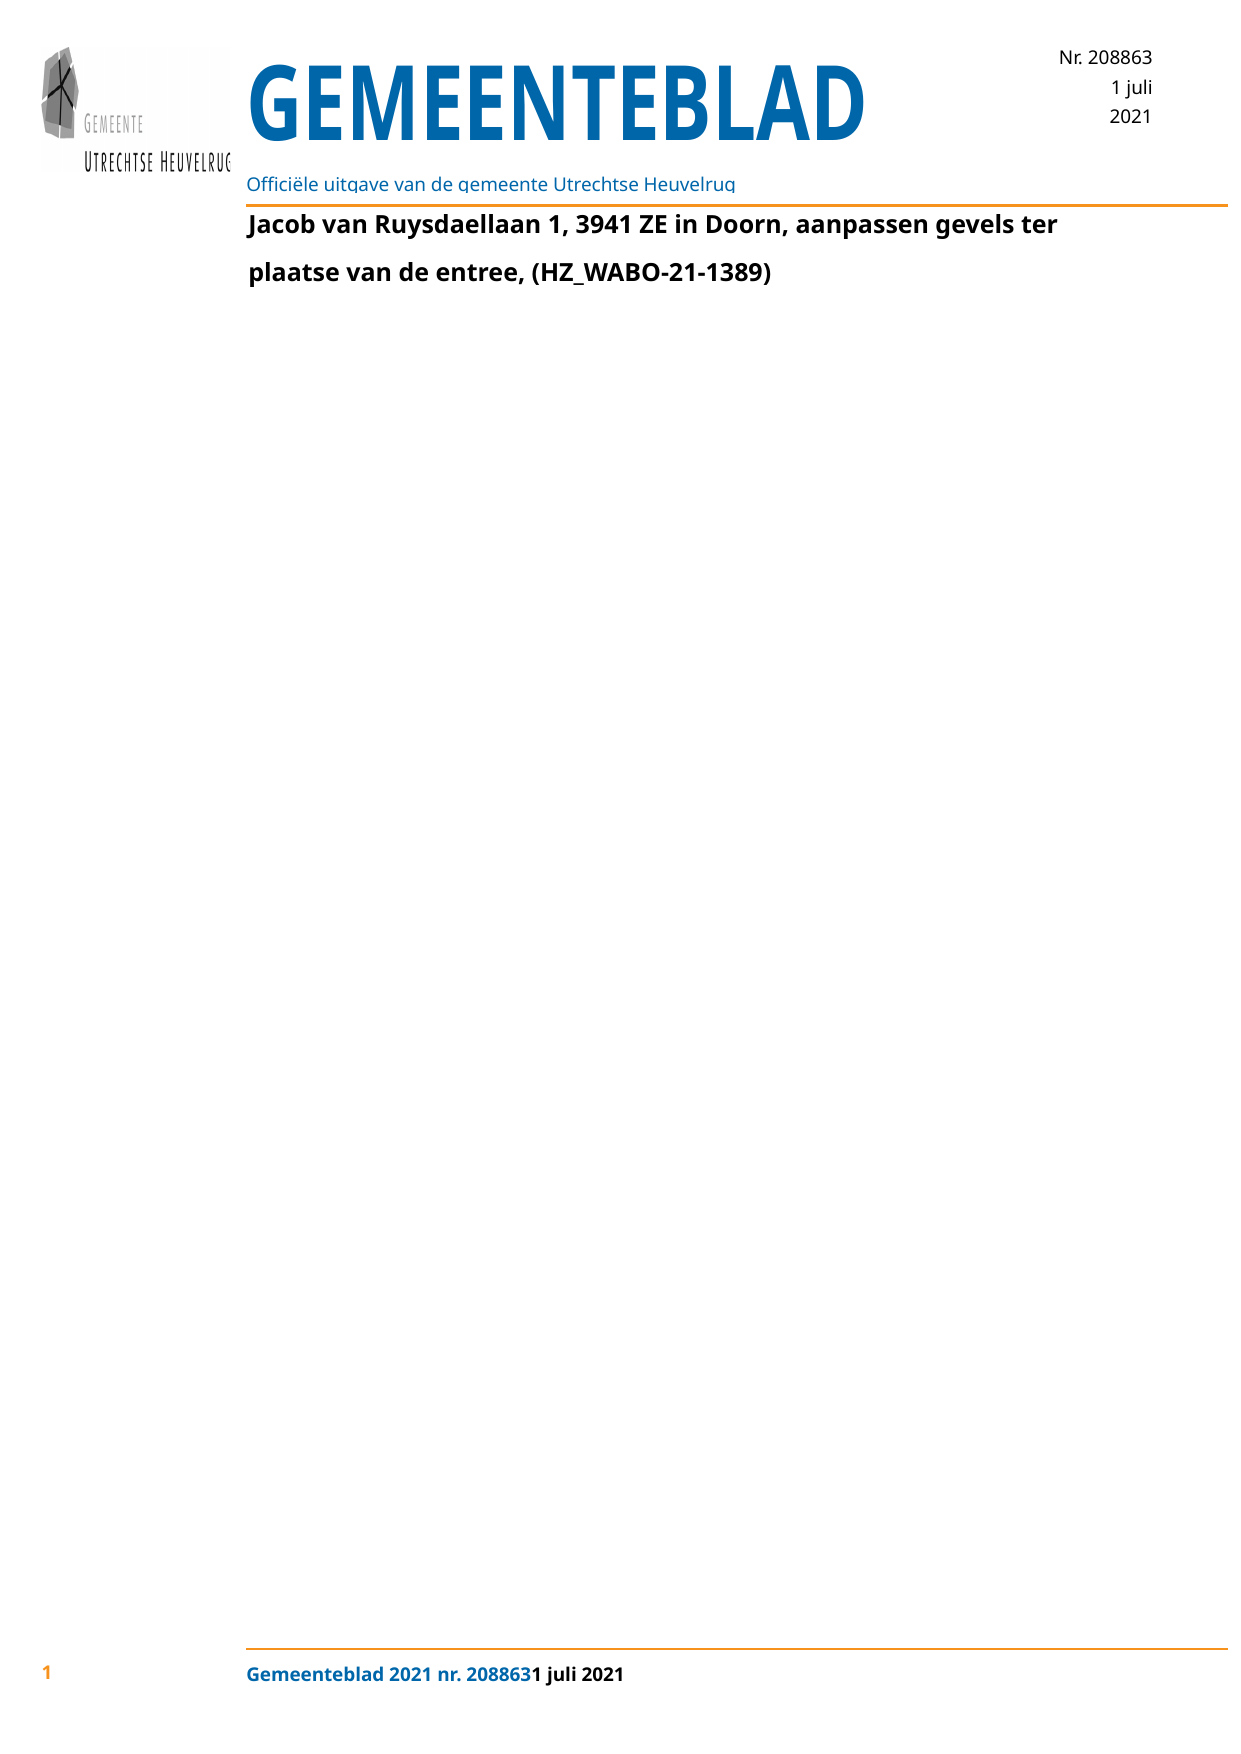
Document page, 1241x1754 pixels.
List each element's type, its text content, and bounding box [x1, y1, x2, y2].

picture [41, 47, 231, 172]
text Jacob van Ruysdaellaan 1, 3941 ZE in Doorn, aanpassen gevels ter plaatse van de entree, (HZ_WABO-21-1389) [248, 207, 1152, 288]
